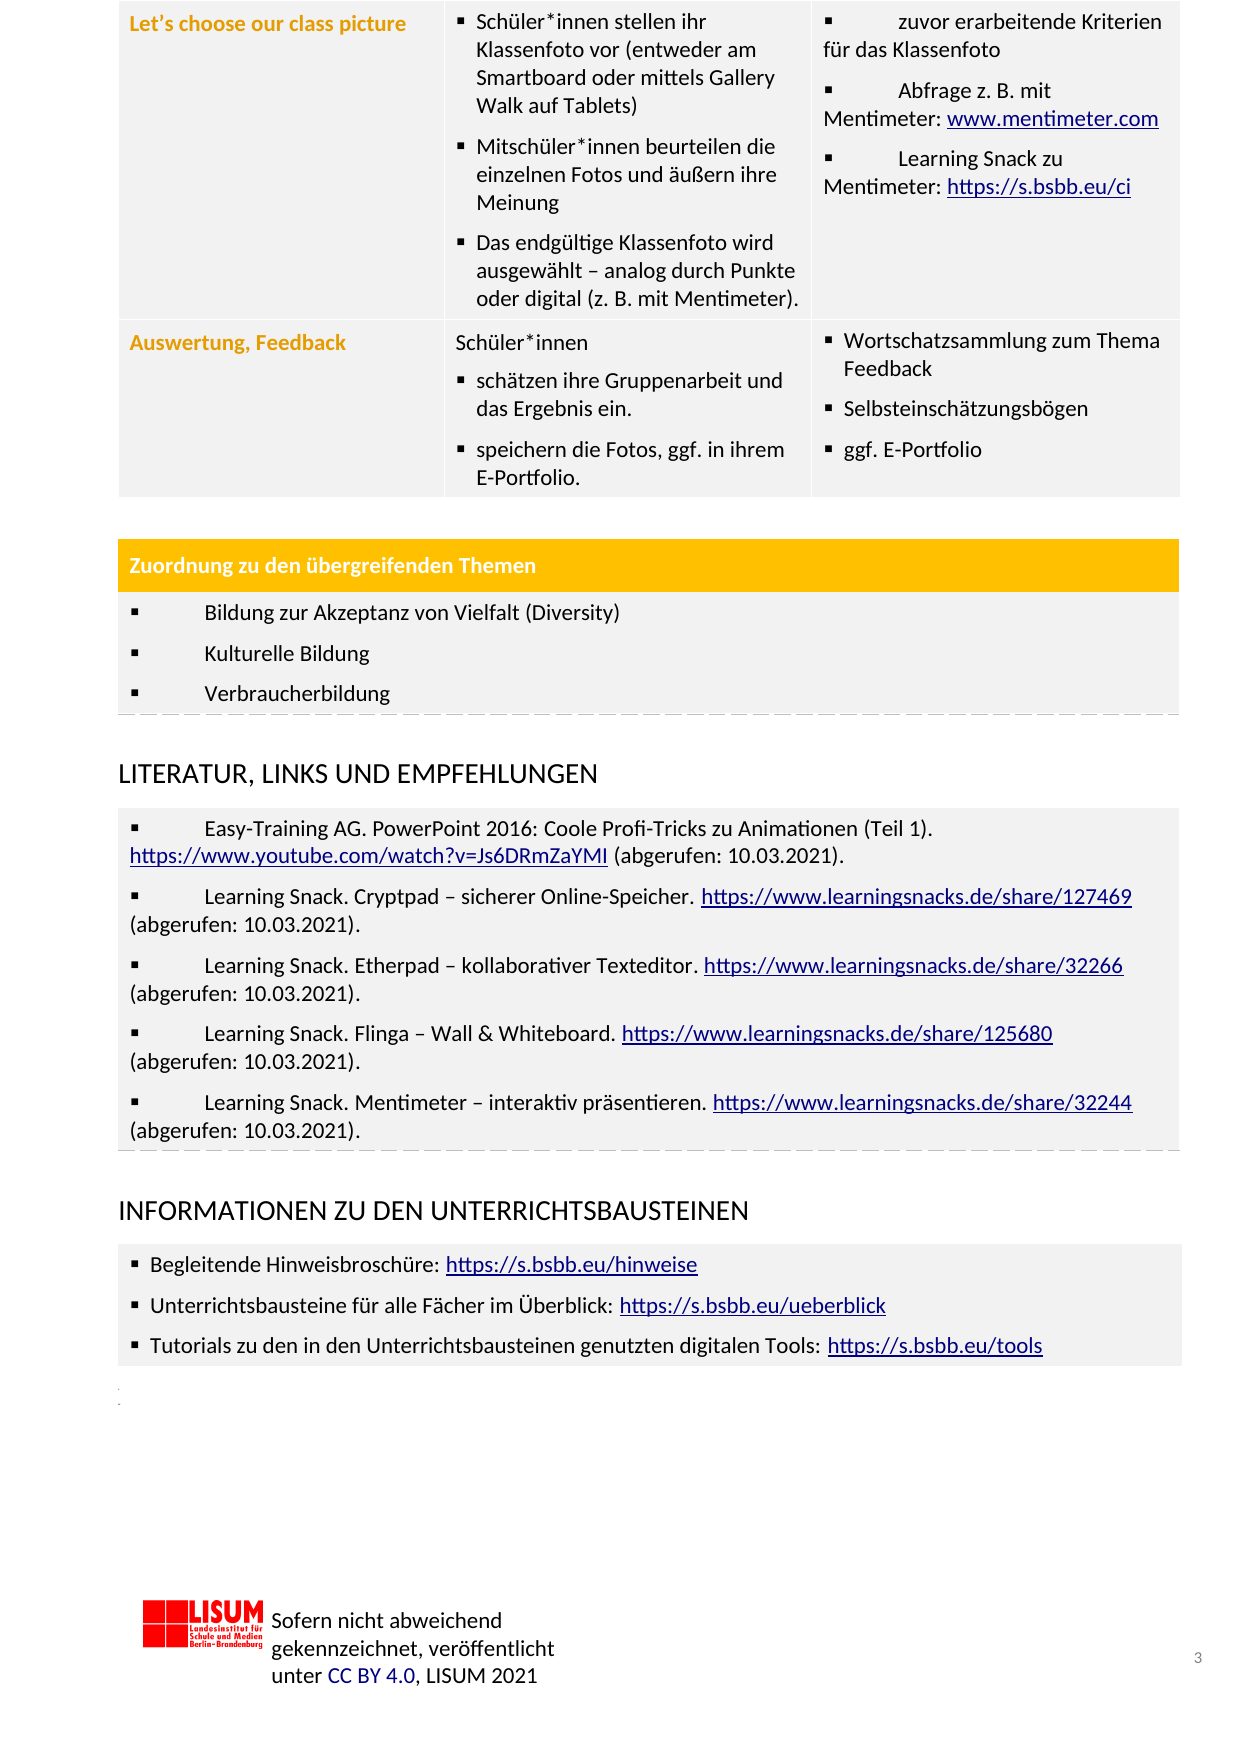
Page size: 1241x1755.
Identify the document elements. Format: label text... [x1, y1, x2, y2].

table_cell Bildung zur Akzeptanz von Vielfalt (Diversity) Kulturelle Bildung Verbraucherbildung [118, 592, 1179, 713]
table_cell Schüler*innen stellen ihr Klassenfoto vor (entweder am Smartboard oder mittels Gallery Walk auf Tablets) Mitschüler*innen beurteilen die einzelnen Fotos und äußern ihre Meinung Das endgültige Klassenfoto wird ausgewählt – analog durch Punkte oder digital (z. B. mit Mentimeter). [445, 1, 811, 319]
subtitle Literatur, Links und EMPFEHLUNGEN [118, 755, 1187, 791]
table_cell Let’s choose our class picture [119, 1, 444, 319]
table_cell Schüler*innen schätzen ihre Gruppenarbeit und das Ergebnis ein. speichern die Fotos, ggf. in ihrem E-Portfolio. [445, 320, 811, 497]
table_cell Wortschatzsammlung zum Thema Feedback Selbsteinschätzungsbögen ggf. E-Portfolio [812, 320, 1180, 497]
table_cell Auswertung, Feedback [119, 320, 444, 497]
table_cell zuvor erarbeitende Kriterien für das Klassenfoto Abfrage z. B. mit Mentimeter: www.mentimeter.com Learning Snack zu Mentimeter: https://s.bsbb.eu/ci [812, 1, 1180, 319]
table_header Zuordnung zu den übergreifenden Themen [118, 539, 1179, 592]
table_header Begleitende Hinweisbroschüre: https://s.bsbb.eu/hinweise Unterrichtsbausteine für alle Fächer im Überblick: https://s.bsbb.eu/ueberblick Tutorials zu den in den Unterrichtsbausteinen genutzten digitalen Tools: https://s.bsbb.eu/tools [118, 1244, 1182, 1366]
subtitle Informationen zu den unterrichtsbausteinen [118, 1192, 1187, 1227]
table_header Easy-Training AG. PowerPoint 2016: Coole Profi-Tricks zu Animationen (Teil 1). https://www.youtube.com/watch?v=Js6DRmZaYMI (abgerufen: 10.03.2021). Learning Snack. Cryptpad – sicherer Online-Speicher. https://www.learningsnacks.de/share/127469 (abgerufen: 10.03.2021). Learning Snack. Etherpad – kollaborativer Texteditor. https://www.learningsnacks.de/share/32266 (abgerufen: 10.03.2021). Learning Snack. Flinga – Wall & Whiteboard. https://www.learningsnacks.de/share/125680 (abgerufen: 10.03.2021). Learning Snack. Mentimeter – interaktiv präsentieren. https://www.learningsnacks.de/share/32244 (abgerufen: 10.03.2021). [118, 808, 1179, 1150]
